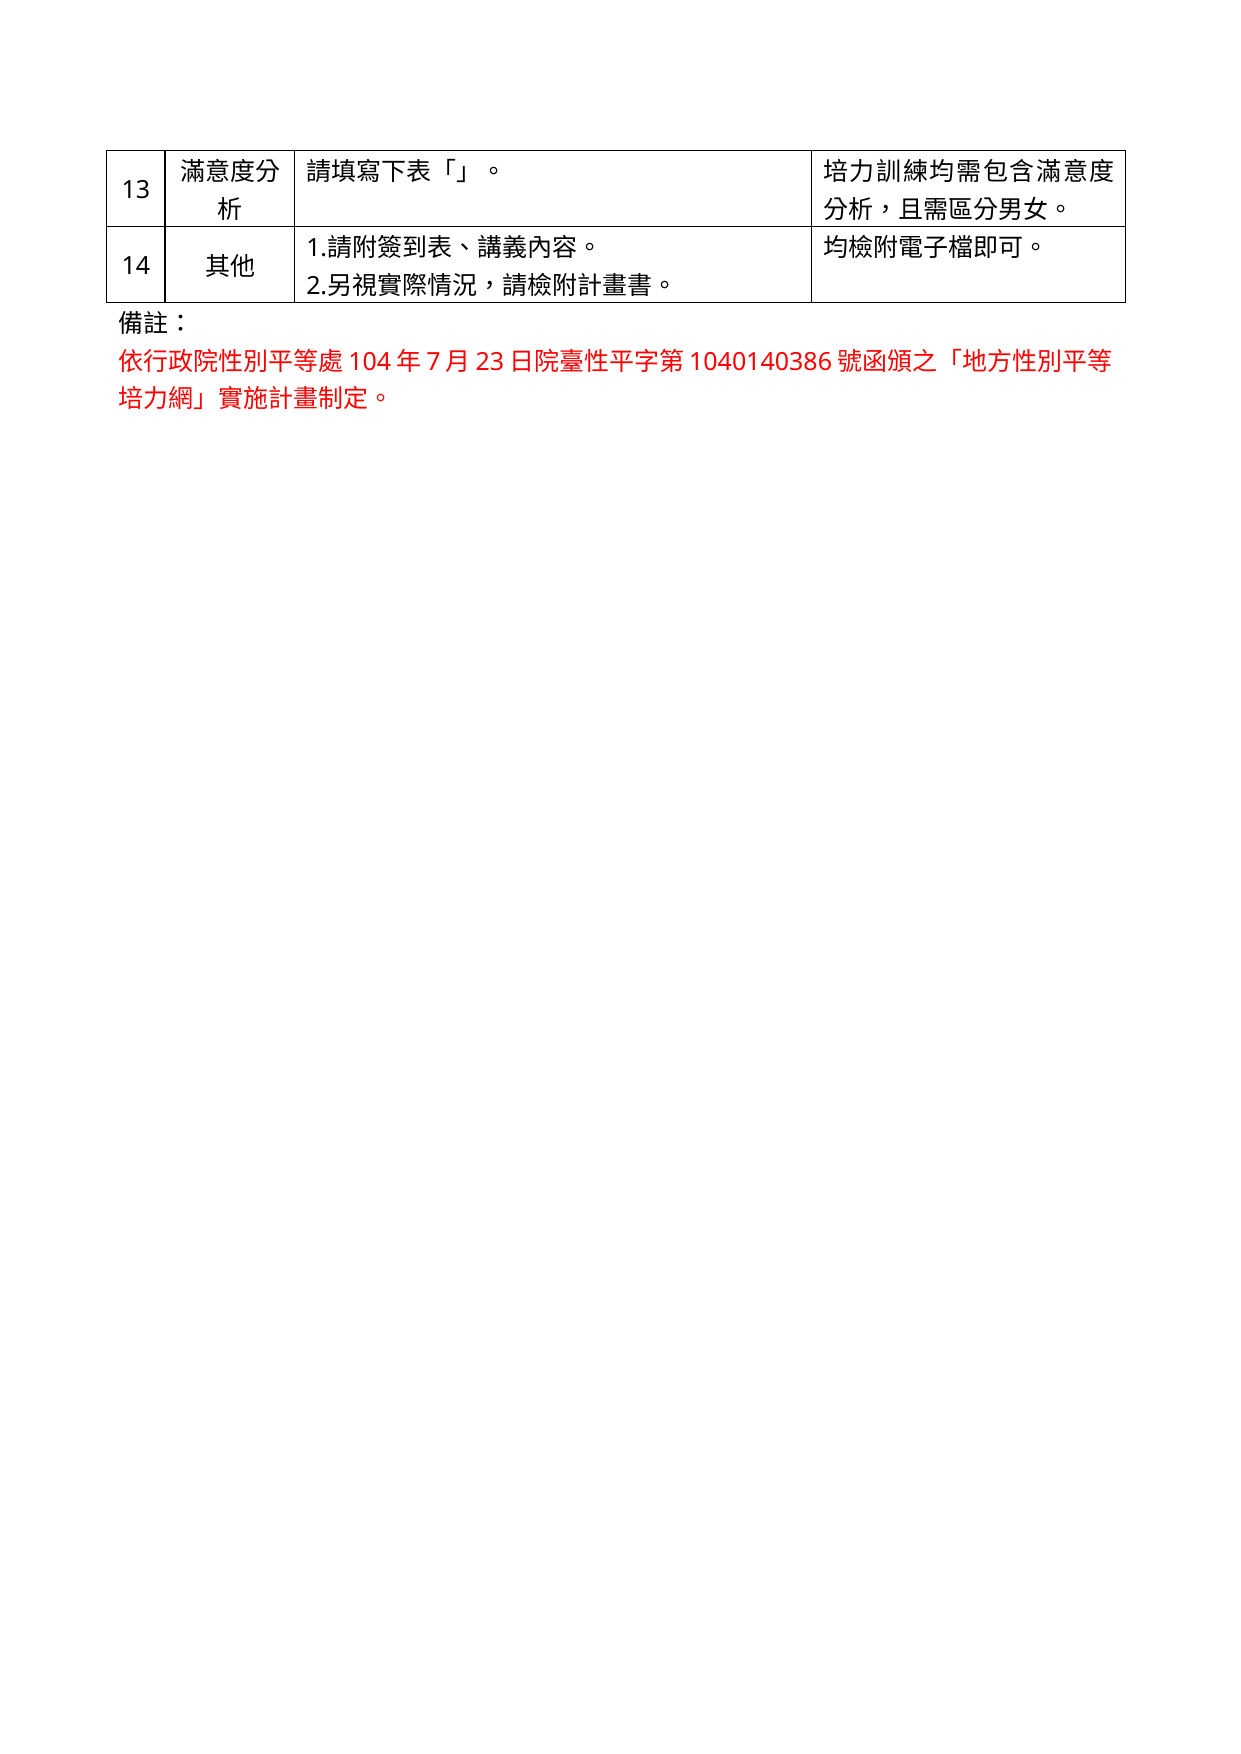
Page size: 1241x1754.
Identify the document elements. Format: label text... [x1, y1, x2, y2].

table_cell 請填寫下表「」。 [295, 151, 811, 226]
table_cell 其他 [166, 227, 294, 302]
table_cell 13 [107, 151, 164, 226]
table_cell 均檢附電子檔即可。 [812, 227, 1125, 302]
table_cell 培力訓練均需包含滿意度分析，且需區分男女。 [812, 151, 1125, 226]
text 備註： [118, 303, 1122, 341]
table_cell 滿意度分析 [166, 151, 294, 226]
table_cell 1.請附簽到表、講義內容。 2.另視實際情況，請檢附計畫書。 [295, 227, 811, 302]
table_cell 14 [107, 227, 164, 302]
text 依行政院性別平等處104年7月23日院臺性平字第1040140386號函頒之「地方性別平等培力網」實施計畫制定。 [118, 341, 1122, 416]
